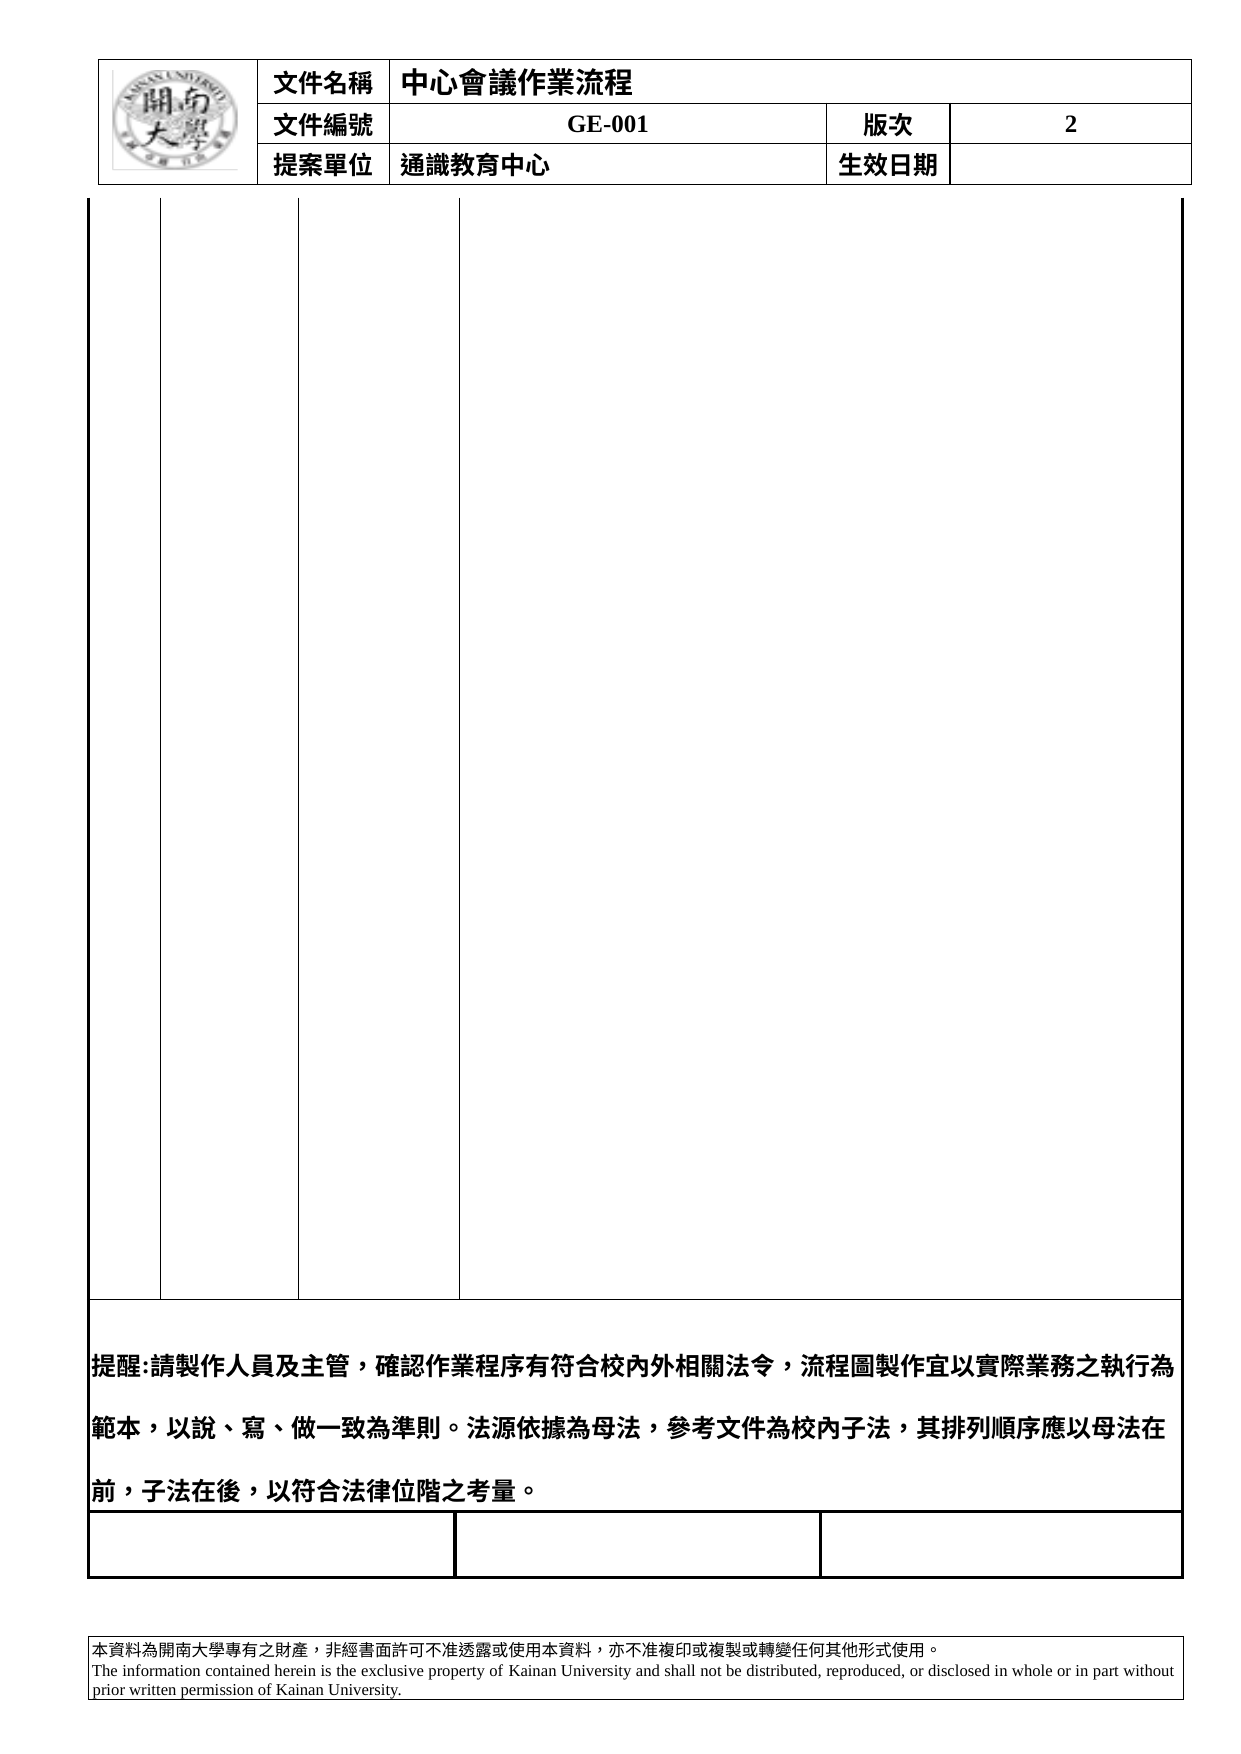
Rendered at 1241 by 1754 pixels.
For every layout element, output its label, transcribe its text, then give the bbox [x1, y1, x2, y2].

table_cell [90, 698, 160, 799]
table_cell [90, 885, 160, 987]
table_cell [460, 260, 1181, 323]
table_cell [161, 385, 298, 448]
table_cell [460, 885, 1181, 987]
table_cell [299, 799, 459, 885]
table_cell [161, 1073, 298, 1135]
table_cell [299, 549, 459, 635]
table_cell [161, 448, 298, 549]
table_cell [460, 1198, 1181, 1299]
table_cell [90, 260, 160, 323]
table_cell 單位主管 [822, 1513, 1181, 1576]
table_cell [460, 1073, 1181, 1135]
table_cell [299, 885, 459, 987]
table_cell 二級主管/內控種子 [457, 1513, 819, 1576]
table_cell [299, 385, 459, 448]
table_cell [161, 1198, 298, 1299]
table_cell [161, 987, 298, 1073]
table_cell [299, 1198, 459, 1299]
table_cell [460, 799, 1181, 885]
table_cell [90, 448, 160, 549]
table_cell [90, 549, 160, 635]
table_cell [90, 635, 160, 698]
table_cell [90, 799, 160, 885]
table_cell [460, 385, 1181, 448]
table_cell [299, 987, 459, 1073]
table_cell [161, 323, 298, 385]
table_cell [161, 698, 298, 799]
table_cell 制作人員 [90, 1513, 453, 1576]
table_cell [460, 987, 1181, 1073]
table_cell [161, 1135, 298, 1198]
table_cell [299, 635, 459, 698]
table_cell [460, 323, 1181, 385]
table_cell [90, 323, 160, 385]
table_cell 提醒:請製作人員及主管，確認作業程序有符合校內外相關法令，流程圖製作宜以實際業務之執行為範本，以說、寫、做一致為準則。法源依據為母法，參考文件為校內子法，其排列順序應以母法在前，子法在後，以符合法律位階之考量。 [90, 1300, 1181, 1510]
table_cell [460, 549, 1181, 635]
table_cell [90, 1073, 160, 1135]
table_cell [299, 260, 459, 323]
table_cell [90, 987, 160, 1073]
table_cell [90, 385, 160, 448]
table_cell [460, 198, 1181, 260]
table_cell [299, 323, 459, 385]
table_cell [161, 198, 298, 260]
table_cell [161, 260, 298, 323]
table_cell [161, 635, 298, 698]
table_cell [299, 448, 459, 549]
table_cell [299, 198, 459, 260]
table_cell [161, 799, 298, 885]
table_cell [299, 1135, 459, 1198]
table_cell [460, 698, 1181, 799]
table_cell [299, 698, 459, 799]
table_cell [460, 635, 1181, 698]
table_cell [90, 1135, 160, 1198]
table_cell [299, 1073, 459, 1135]
table_cell [90, 198, 160, 260]
table_cell [161, 549, 298, 635]
table_cell [90, 1198, 160, 1299]
table_cell [460, 1135, 1181, 1198]
table_cell [161, 885, 298, 987]
table_cell [460, 448, 1181, 549]
